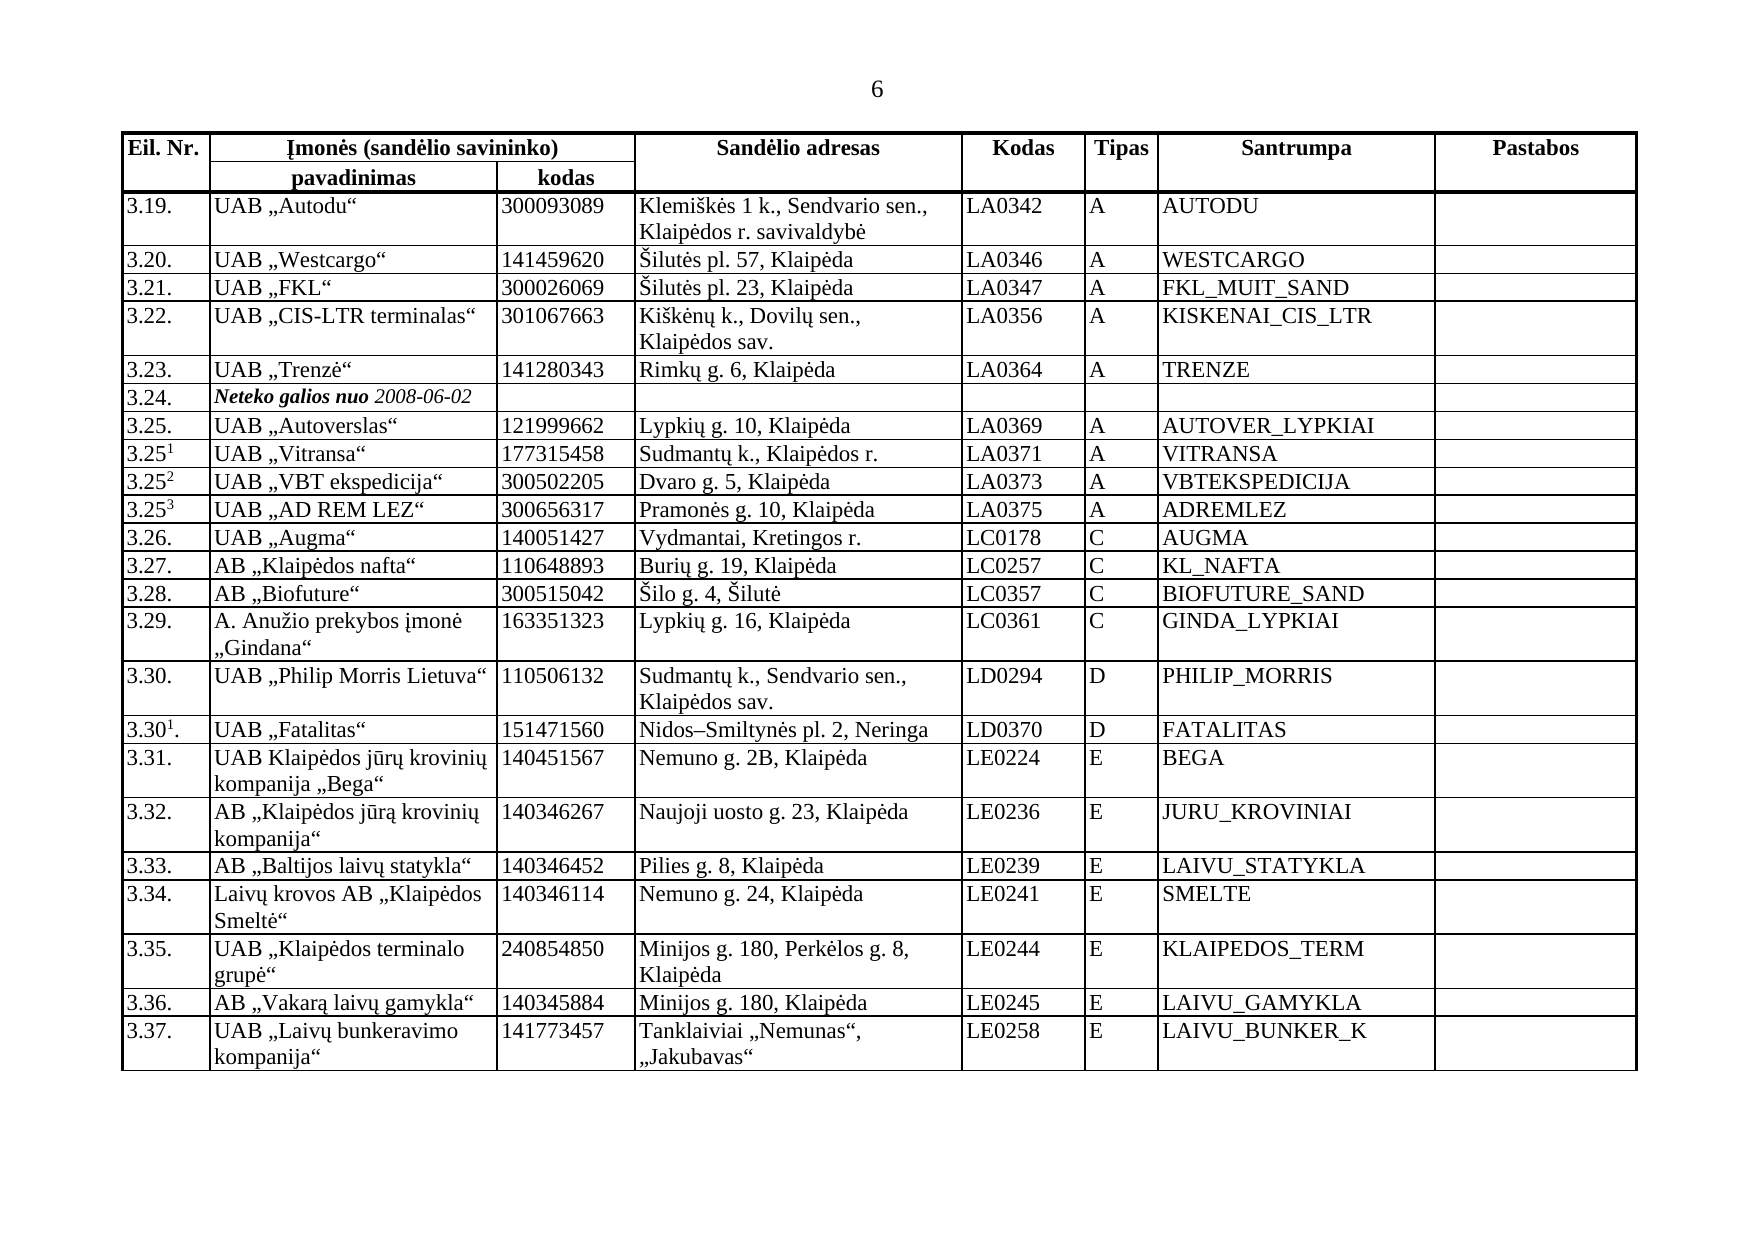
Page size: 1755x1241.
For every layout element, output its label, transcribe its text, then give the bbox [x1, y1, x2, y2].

table_cell LA0375 [963, 496, 1084, 522]
table_cell Pilies g. 8, Klaipėda [636, 853, 961, 879]
table_cell 300502205 [498, 468, 634, 494]
table_cell 3.27. [124, 552, 209, 578]
table_cell 151471560 [498, 716, 634, 742]
table_cell Vydmantai, Kretingos r. [636, 524, 961, 550]
table_cell [636, 384, 961, 411]
table_cell 301067663 [498, 302, 634, 355]
table_cell 110648893 [498, 552, 634, 578]
table_cell LA0373 [963, 468, 1084, 494]
table_cell LE0236 [963, 798, 1084, 851]
table_cell LC0357 [963, 580, 1084, 606]
table_cell 141280343 [498, 356, 634, 383]
table_cell UAB „Augma“ [211, 524, 496, 550]
table_cell [1436, 744, 1635, 797]
table_cell 140346114 [498, 881, 634, 933]
table_cell E [1086, 881, 1157, 933]
table_cell [1436, 881, 1635, 933]
table_cell 3.20. [124, 246, 209, 272]
table_cell Minijos g. 180, Klaipėda [636, 989, 961, 1015]
table_cell WESTCARGO [1159, 246, 1434, 272]
table_cell [1436, 608, 1635, 660]
table_cell 177315458 [498, 440, 634, 466]
table_cell KL_NAFTA [1159, 552, 1434, 578]
table_header Kodas [963, 135, 1084, 190]
table_cell A [1086, 194, 1157, 244]
table_cell BEGA [1159, 744, 1434, 797]
table_cell A [1086, 496, 1157, 522]
table_cell 3.251 [124, 440, 209, 466]
table_cell 3.22. [124, 302, 209, 355]
table_cell UAB „CIS-LTR terminalas“ [211, 302, 496, 355]
table_cell 3.29. [124, 608, 209, 660]
table_cell AB „Vakarą laivų gamykla“ [211, 989, 496, 1015]
table_cell ADREMLEZ [1159, 496, 1434, 522]
table_cell Šilutės pl. 23, Klaipėda [636, 274, 961, 300]
table_cell AB „Biofuture“ [211, 580, 496, 606]
table_cell E [1086, 1017, 1157, 1069]
table_cell GINDA_LYPKIAI [1159, 608, 1434, 660]
table_cell [1159, 384, 1434, 411]
table_header Tipas [1086, 135, 1157, 190]
table_cell UAB „Philip Morris Lietuva“ [211, 662, 496, 714]
table_cell UAB „Vitransa“ [211, 440, 496, 466]
table_cell LE0224 [963, 744, 1084, 797]
table_cell A [1086, 274, 1157, 300]
table_cell [1436, 468, 1635, 494]
table_cell Minijos g. 180, Perkėlos g. 8, Klaipėda [636, 935, 961, 987]
table_cell LA0369 [963, 412, 1084, 438]
table_cell UAB „Autoverslas“ [211, 412, 496, 438]
table_cell LE0245 [963, 989, 1084, 1015]
table_cell LA0342 [963, 194, 1084, 244]
table_cell Burių g. 19, Klaipėda [636, 552, 961, 578]
table_header Pastabos [1436, 135, 1635, 190]
table_cell Šilo g. 4, Šilutė [636, 580, 961, 606]
table_cell 3.35. [124, 935, 209, 987]
table_cell LE0244 [963, 935, 1084, 987]
table_cell AB „Baltijos laivų statykla“ [211, 853, 496, 879]
table_cell LA0364 [963, 356, 1084, 383]
table_cell Rimkų g. 6, Klaipėda [636, 356, 961, 383]
table_cell [1436, 194, 1635, 244]
table_cell 3.301. [124, 716, 209, 742]
table_cell 3.28. [124, 580, 209, 606]
table_cell UAB „FKL“ [211, 274, 496, 300]
table_cell D [1086, 662, 1157, 714]
table_cell [1436, 552, 1635, 578]
table_cell 3.37. [124, 1017, 209, 1069]
table_cell 3.30. [124, 662, 209, 714]
table_cell BIOFUTURE_SAND [1159, 580, 1434, 606]
table_cell UAB „AD REM LEZ“ [211, 496, 496, 522]
table_cell LC0178 [963, 524, 1084, 550]
table_cell PHILIP_MORRIS [1159, 662, 1434, 714]
table_cell [1436, 989, 1635, 1015]
table_header Santrumpa [1159, 135, 1434, 190]
table_cell [1436, 384, 1635, 411]
table_cell LA0356 [963, 302, 1084, 355]
table_cell 3.21. [124, 274, 209, 300]
table_cell Sudmantų k., Sendvario sen., Klaipėdos sav. [636, 662, 961, 714]
table_cell pavadinimas [211, 162, 496, 190]
table_header Eil. Nr. [124, 135, 209, 190]
table_cell E [1086, 935, 1157, 987]
table_cell LA0347 [963, 274, 1084, 300]
table_cell [1436, 798, 1635, 851]
table_cell VITRANSA [1159, 440, 1434, 466]
table_cell [498, 384, 634, 411]
table_cell 141773457 [498, 1017, 634, 1069]
table_cell Pramonės g. 10, Klaipėda [636, 496, 961, 522]
table_cell 3.32. [124, 798, 209, 851]
table_cell Lypkių g. 16, Klaipėda [636, 608, 961, 660]
table_cell AUGMA [1159, 524, 1434, 550]
table_cell [1436, 302, 1635, 355]
table_cell UAB „Laivų bunkeravimo kompanija“ [211, 1017, 496, 1069]
table_cell Šilutės pl. 57, Klaipėda [636, 246, 961, 272]
table_cell UAB „Autodu“ [211, 194, 496, 244]
table_cell 140345884 [498, 989, 634, 1015]
table_cell [1436, 356, 1635, 383]
table_cell 110506132 [498, 662, 634, 714]
table_cell LC0361 [963, 608, 1084, 660]
table_cell A [1086, 440, 1157, 466]
table_cell D [1086, 716, 1157, 742]
table_cell Laivų krovos AB „Klaipėdos Smeltė“ [211, 881, 496, 933]
table_cell LD0370 [963, 716, 1084, 742]
table_cell AB „Klaipėdos jūrą krovinių kompanija“ [211, 798, 496, 851]
table_cell LAIVU_STATYKLA [1159, 853, 1434, 879]
table_cell VBTEKSPEDICIJA [1159, 468, 1434, 494]
table_cell FKL_MUIT_SAND [1159, 274, 1434, 300]
table_cell 300093089 [498, 194, 634, 244]
table_cell [1436, 935, 1635, 987]
table_cell E [1086, 744, 1157, 797]
table_cell LE0258 [963, 1017, 1084, 1069]
table_cell Naujoji uosto g. 23, Klaipėda [636, 798, 961, 851]
table_cell [1436, 440, 1635, 466]
table_cell LE0239 [963, 853, 1084, 879]
table_cell FATALITAS [1159, 716, 1434, 742]
table_cell LAIVU_GAMYKLA [1159, 989, 1434, 1015]
table_cell Dvaro g. 5, Klaipėda [636, 468, 961, 494]
table_cell 140346267 [498, 798, 634, 851]
table_cell [1436, 246, 1635, 272]
table_cell [1436, 853, 1635, 879]
table_cell C [1086, 524, 1157, 550]
table_cell Nidos–Smiltynės pl. 2, Neringa [636, 716, 961, 742]
table_cell 3.33. [124, 853, 209, 879]
table_cell LAIVU_BUNKER_K [1159, 1017, 1434, 1069]
table_cell AUTOVER_LYPKIAI [1159, 412, 1434, 438]
table_cell [1436, 274, 1635, 300]
table_cell LD0294 [963, 662, 1084, 714]
table_cell 3.252 [124, 468, 209, 494]
table_cell TRENZE [1159, 356, 1434, 383]
table_cell Neteko galios nuo 2008-06-02 [211, 384, 496, 411]
table_cell JURU_KROVINIAI [1159, 798, 1434, 851]
table_cell 163351323 [498, 608, 634, 660]
table_cell 300026069 [498, 274, 634, 300]
table_header Įmonės (sandėlio savininko) [211, 135, 634, 161]
table_cell 3.25. [124, 412, 209, 438]
table_cell Nemuno g. 2B, Klaipėda [636, 744, 961, 797]
table_cell [963, 384, 1084, 411]
table_cell 3.253 [124, 496, 209, 522]
table_cell C [1086, 580, 1157, 606]
table_cell Nemuno g. 24, Klaipėda [636, 881, 961, 933]
table_cell 3.36. [124, 989, 209, 1015]
table_cell 3.19. [124, 194, 209, 244]
table_cell 3.31. [124, 744, 209, 797]
table_cell 300656317 [498, 496, 634, 522]
table_cell LC0257 [963, 552, 1084, 578]
table_cell E [1086, 853, 1157, 879]
table_cell UAB „VBT ekspedicija“ [211, 468, 496, 494]
table_cell Sudmantų k., Klaipėdos r. [636, 440, 961, 466]
table_cell A [1086, 468, 1157, 494]
table_cell KISKENAI_CIS_LTR [1159, 302, 1434, 355]
table_cell UAB „Westcargo“ [211, 246, 496, 272]
table_cell UAB „Fatalitas“ [211, 716, 496, 742]
table_cell Kiškėnų k., Dovilų sen., Klaipėdos sav. [636, 302, 961, 355]
table_cell SMELTE [1159, 881, 1434, 933]
table_header Sandėlio adresas [636, 135, 961, 190]
table_cell A. Anužio prekybos įmonė „Gindana“ [211, 608, 496, 660]
table_cell 141459620 [498, 246, 634, 272]
table_cell LA0346 [963, 246, 1084, 272]
table_cell A [1086, 246, 1157, 272]
table_cell UAB „Trenzė“ [211, 356, 496, 383]
table_cell 140346452 [498, 853, 634, 879]
table_cell 3.23. [124, 356, 209, 383]
table_cell 121999662 [498, 412, 634, 438]
table_cell LE0241 [963, 881, 1084, 933]
table_cell LA0371 [963, 440, 1084, 466]
table_cell 300515042 [498, 580, 634, 606]
table_cell kodas [498, 162, 634, 190]
table_cell E [1086, 989, 1157, 1015]
table_cell [1436, 716, 1635, 742]
table_cell UAB „Klaipėdos terminalo grupė“ [211, 935, 496, 987]
table_cell A [1086, 356, 1157, 383]
table_cell 140051427 [498, 524, 634, 550]
table_cell KLAIPEDOS_TERM [1159, 935, 1434, 987]
table_cell [1436, 1017, 1635, 1069]
table_cell [1436, 580, 1635, 606]
table_cell Tanklaiviai „Nemunas“, „Jakubavas“ [636, 1017, 961, 1069]
table_cell 140451567 [498, 744, 634, 797]
table_cell 3.34. [124, 881, 209, 933]
table_cell A [1086, 412, 1157, 438]
table_cell Lypkių g. 10, Klaipėda [636, 412, 961, 438]
table_cell E [1086, 798, 1157, 851]
table_cell [1436, 412, 1635, 438]
table_cell [1436, 524, 1635, 550]
table_cell [1436, 496, 1635, 522]
table_cell [1086, 384, 1157, 411]
table_cell Klemiškės 1 k., Sendvario sen., Klaipėdos r. savivaldybė [636, 194, 961, 244]
table_cell [1436, 662, 1635, 714]
table_cell 3.24. [124, 384, 209, 411]
table_cell AB „Klaipėdos nafta“ [211, 552, 496, 578]
table_cell UAB Klaipėdos jūrų krovinių kompanija „Bega“ [211, 744, 496, 797]
table_cell AUTODU [1159, 194, 1434, 244]
table_cell C [1086, 552, 1157, 578]
table_cell 240854850 [498, 935, 634, 987]
table_cell C [1086, 608, 1157, 660]
table_cell 3.26. [124, 524, 209, 550]
table_cell A [1086, 302, 1157, 355]
